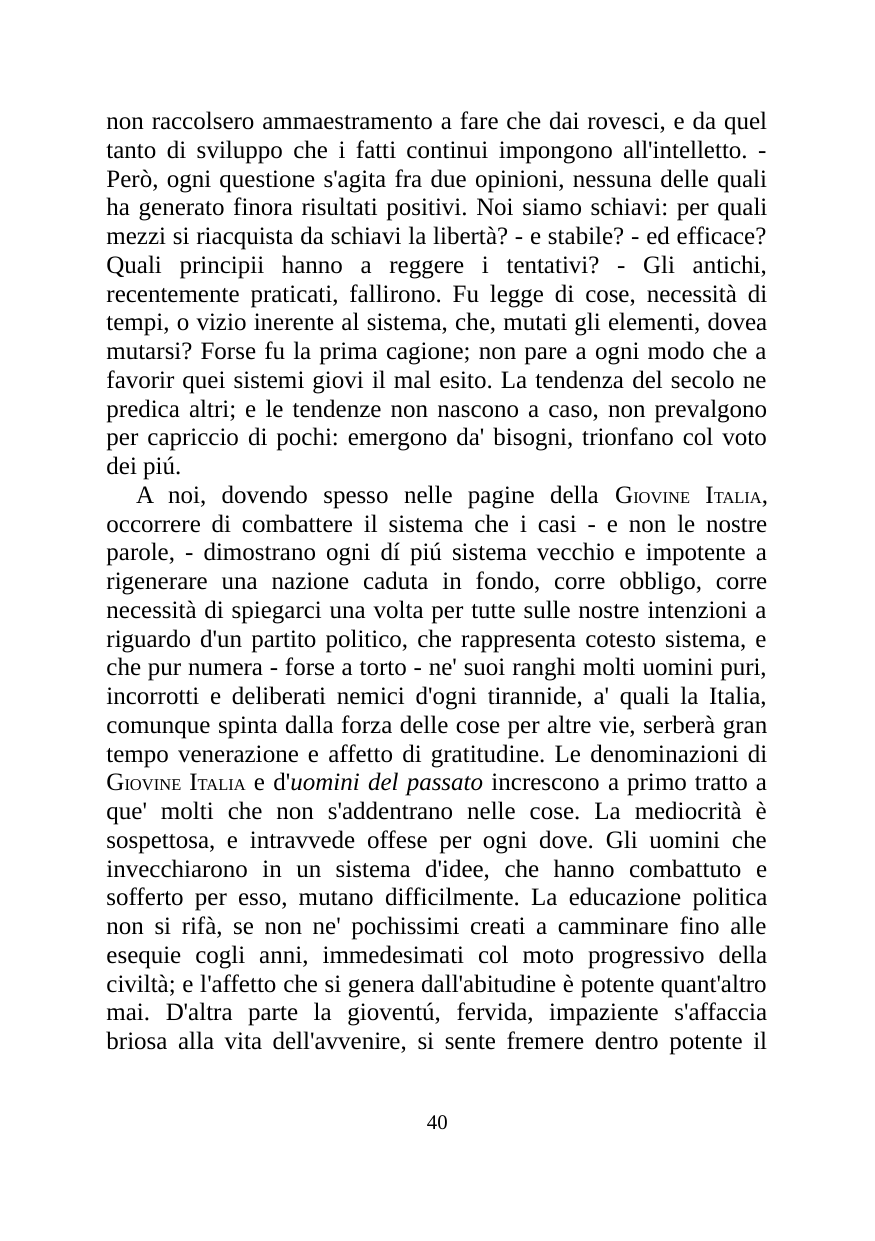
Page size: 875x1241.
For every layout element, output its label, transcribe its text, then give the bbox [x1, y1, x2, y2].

text A noi, dovendo spesso nelle pagine della Giovine Italia, occorrere di combattere il sistema che i casi - e non le nostre parole, - dimostrano ogni dí piú sistema vecchio e impotente a rigenerare una nazione caduta in fondo, corre obbligo, corre necessità di spiegarci una volta per tutte sulle nostre intenzioni a riguardo d'un partito politico, che rappresenta cotesto sistema, e che pur numera - forse a torto - ne' suoi ranghi molti uomini puri, incorrotti e deliberati nemici d'ogni tirannide, a' quali la Italia, comunque spinta dalla forza delle cose per altre vie, serberà gran tempo venerazione e affetto di gratitudine. Le denominazioni di Giovine Italia e d'uomini del passato increscono a primo tratto a que' molti che non s'addentrano nelle cose. La mediocrità è sospettosa, e intravvede offese per ogni dove. Gli uomini che invecchiarono in un sistema d'idee, che hanno combattuto e sofferto per esso, mutano difficilmente. La educazione politica non si rifà, se non ne' pochissimi creati a camminare fino alle esequie cogli anni, immedesimati col moto progressivo della civiltà; e l'affetto che si genera dall'abitudine è potente quant'altro mai. D'altra parte la gioventú, fervida, impaziente s'affaccia briosa alla vita dell'avvenire, si sente fremere dentro potente il [106, 480, 768, 1055]
text non raccolsero ammaestramento a fare che dai rovesci, e da quel tanto di sviluppo che i fatti continui impongono all'intelletto. - Però, ogni questione s'agita fra due opinioni, nessuna delle quali ha generato finora risultati positivi. Noi siamo schiavi: per quali mezzi si riacquista da schiavi la libertà? - e stabile? - ed efficace? Quali principii hanno a reggere i tentativi? - Gli antichi, recentemente praticati, fallirono. Fu legge di cose, necessità di tempi, o vizio inerente al sistema, che, mutati gli elementi, dovea mutarsi? Forse fu la prima cagione; non pare a ogni modo che a favorir quei sistemi giovi il mal esito. La tendenza del secolo ne predica altri; e le tendenze non nascono a caso, non prevalgono per capriccio di pochi: emergono da' bisogni, trionfano col voto dei piú. [106, 106, 768, 480]
